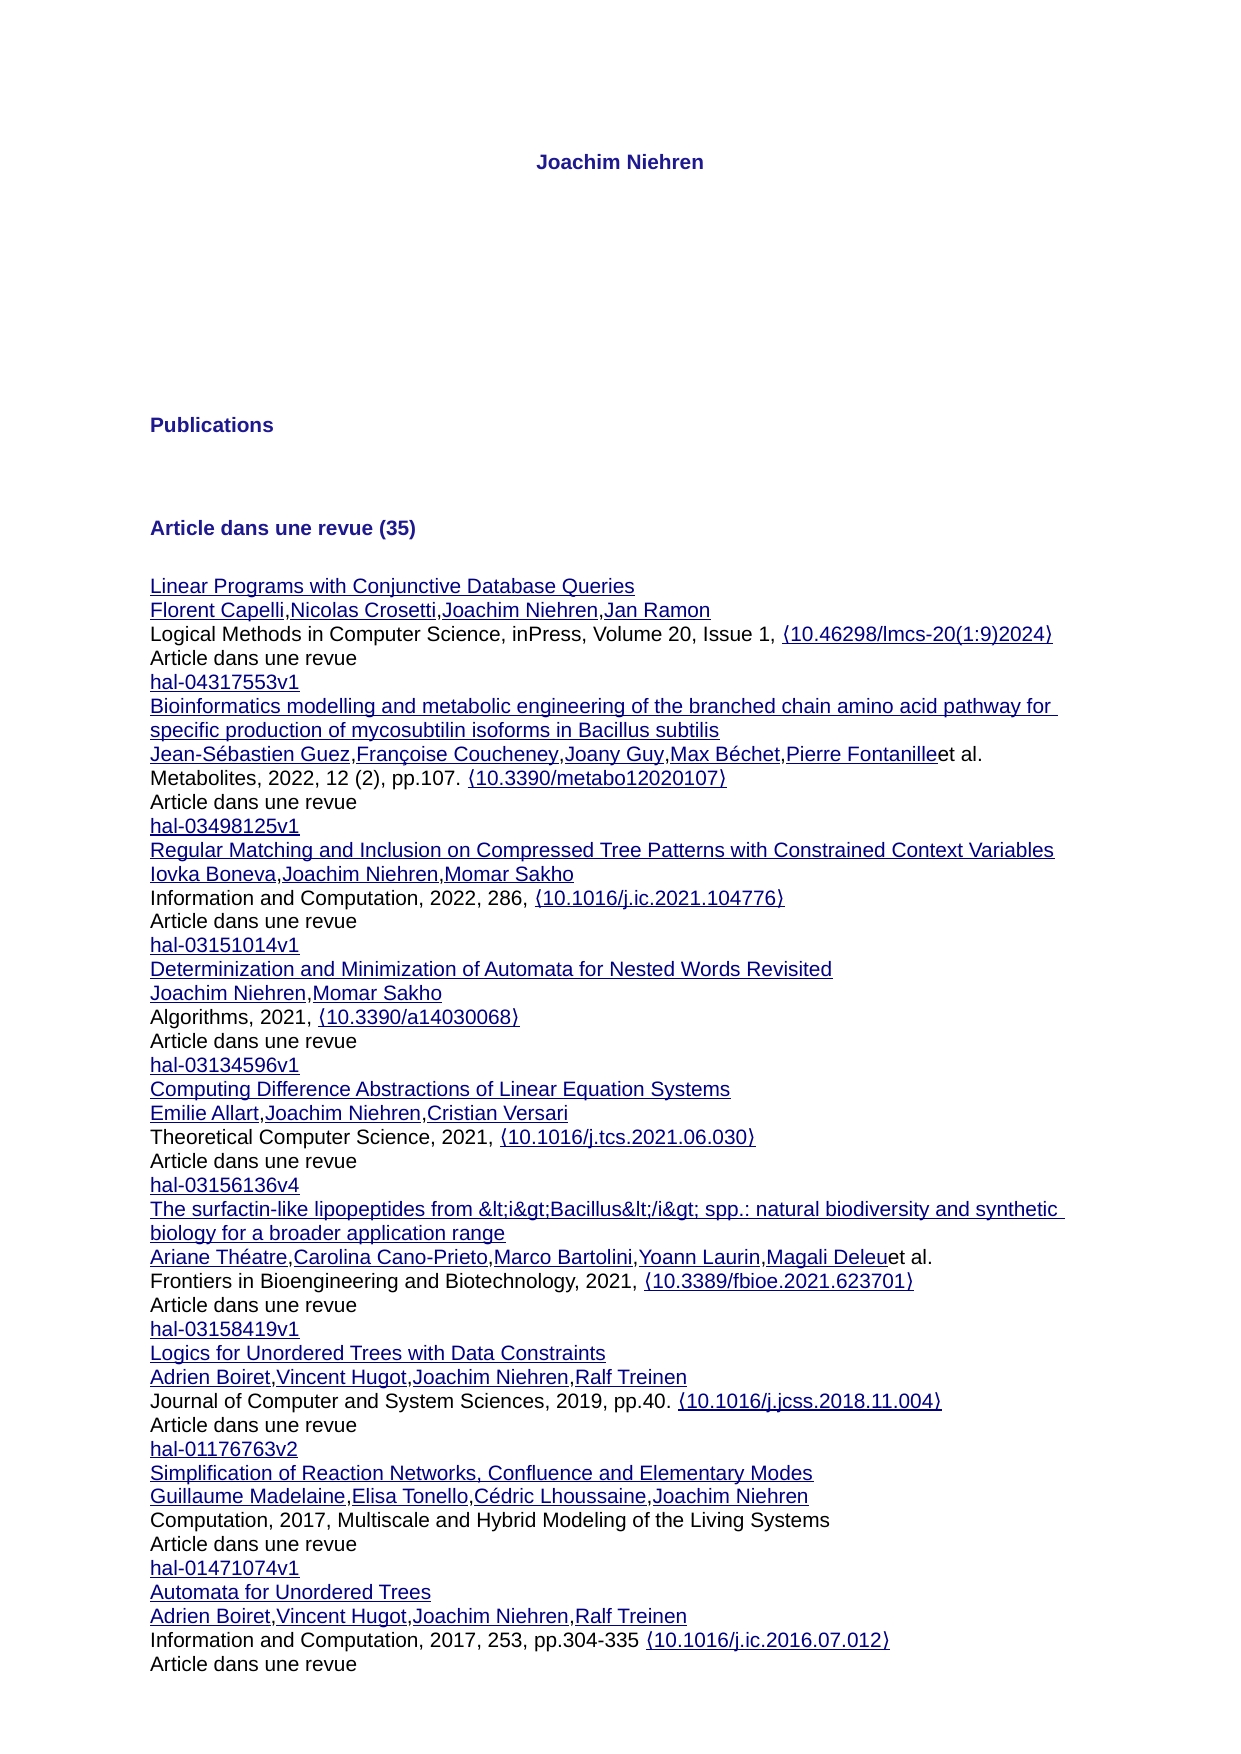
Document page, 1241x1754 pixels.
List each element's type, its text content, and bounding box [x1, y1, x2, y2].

table_cell Logics for Unordered Trees with Data Constraints Adrien Boiret,Vincent Hugot,Joachim Niehren,Ralf Treinen Journal of Computer and System Sciences, 2019, pp.40. ⟨10.1016/j.jcss.2018.11.004⟩ Article dans une revue hal-01176763v2 [150, 1341, 1090, 1460]
table_cell Determinization and Minimization of Automata for Nested Words Revisited Joachim Niehren,Momar Sakho Algorithms, 2021, ⟨10.3390/a14030068⟩ Article dans une revue hal-03134596v1 [150, 957, 1090, 1077]
table_header Linear Programs with Conjunctive Database Queries Florent Capelli,Nicolas Crosetti,Joachim Niehren,Jan Ramon Logical Methods in Computer Science, inPress, Volume 20, Issue 1, ⟨10.46298/lmcs-20(1:9)2024⟩ Article dans une revue hal-04317553v1 [150, 574, 1090, 694]
subtitle Article dans une revue (35) [150, 516, 1090, 539]
table_cell Regular Matching and Inclusion on Compressed Tree Patterns with Constrained Context Variables Iovka Boneva,Joachim Niehren,Momar Sakho Information and Computation, 2022, 286, ⟨10.1016/j.ic.2021.104776⟩ Article dans une revue hal-03151014v1 [150, 838, 1090, 957]
table_cell Bioinformatics modelling and metabolic engineering of the branched chain amino acid pathway for specific production of mycosubtilin isoforms in Bacillus subtilis Jean-Sébastien Guez,Françoise Coucheney,Joany Guy,Max Béchet,Pierre Fontanilleet al. Metabolites, 2022, 12 (2), pp.107. ⟨10.3390/metabo12020107⟩ Article dans une revue hal-03498125v1 [150, 694, 1090, 837]
table_cell Simplification of Reaction Networks, Confluence and Elementary Modes Guillaume Madelaine,Elisa Tonello,Cédric Lhoussaine,Joachim Niehren Computation, 2017, Multiscale and Hybrid Modeling of the Living Systems Article dans une revue hal-01471074v1 [150, 1460, 1090, 1580]
subtitle Joachim Niehren [150, 150, 1090, 174]
subtitle Publications [150, 412, 1090, 436]
table_cell Computing Difference Abstractions of Linear Equation Systems Emilie Allart,Joachim Niehren,Cristian Versari Theoretical Computer Science, 2021, ⟨10.1016/j.tcs.2021.06.030⟩ Article dans une revue hal-03156136v4 [150, 1077, 1090, 1197]
table_cell The surfactin-like lipopeptides from &lt;i&gt;Bacillus&lt;/i&gt; spp.: natural biodiversity and synthetic biology for a broader application range Ariane Théatre,Carolina Cano-Prieto,Marco Bartolini,Yoann Laurin,Magali Deleuet al. Frontiers in Bioengineering and Biotechnology, 2021, ⟨10.3389/fbioe.2021.623701⟩ Article dans une revue hal-03158419v1 [150, 1197, 1090, 1341]
table_cell Automata for Unordered Trees Adrien Boiret,Vincent Hugot,Joachim Niehren,Ralf Treinen Information and Computation, 2017, 253, pp.304-335 ⟨10.1016/j.ic.2016.07.012⟩ Article dans une revue [150, 1580, 1090, 1676]
